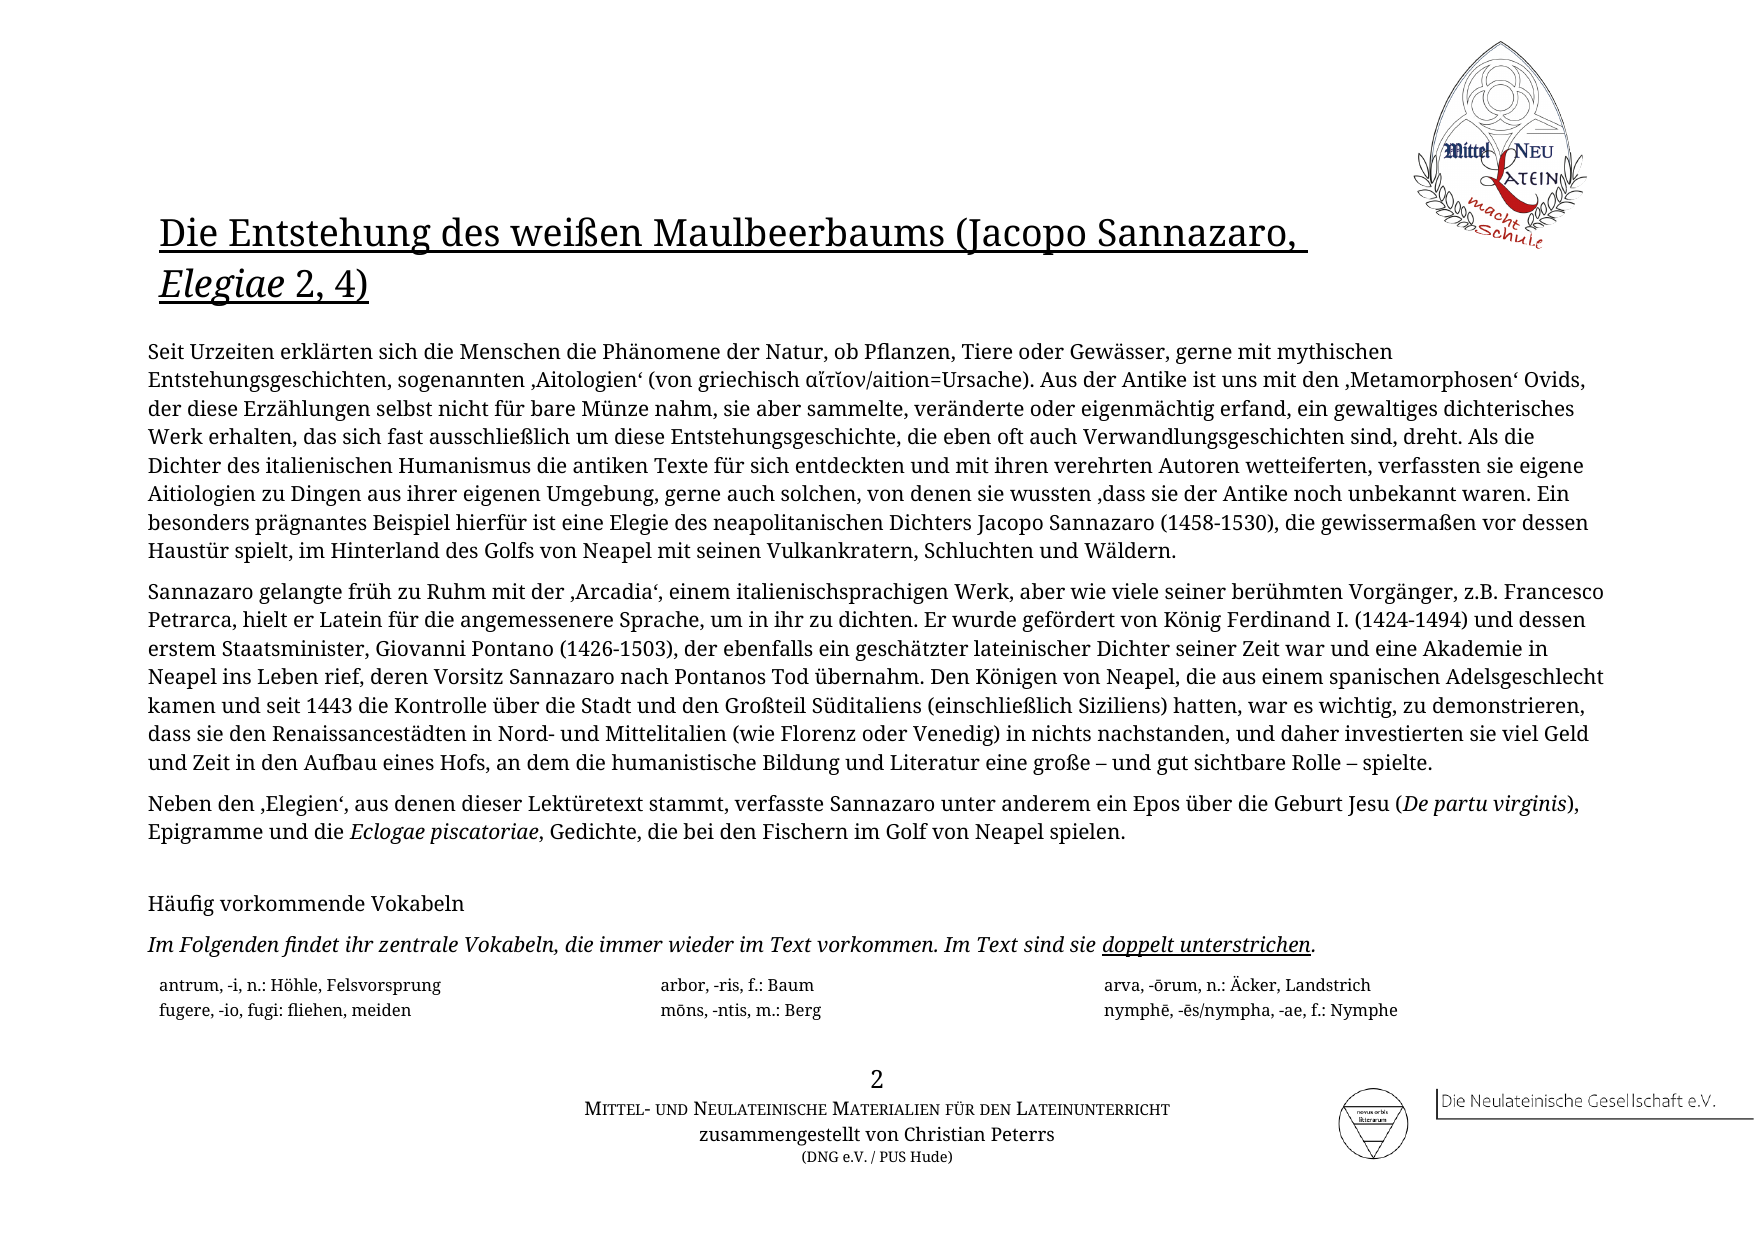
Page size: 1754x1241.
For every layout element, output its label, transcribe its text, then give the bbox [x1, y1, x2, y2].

text Neben den ‚Elegien‘, aus denen dieser Lektüretext stammt, verfasste Sannazaro unter anderem ein Epos über die Geburt Jesu (De partu virginis), Epigramme und die Eclogae piscatoriae, Gedichte, die bei den Fischern im Golf von Neapel spielen. [148, 738, 1606, 794]
table_header arva, -ōrum, n.: Äcker, Landstrich nymphē, -ēs/nympha, -ae, f.: Nymphe [1093, 920, 1605, 995]
table_header arbor, -ris, f.: Baum mōns, -ntis, m.: Berg [649, 920, 1093, 995]
text Im Folgenden findet ihr zentrale Vokabeln, die immer wieder im Text vorkommen. Im Text sind sie doppelt unterstrichen. [148, 879, 1606, 908]
text Sannazaro gelangte früh zu Ruhm mit der ‚Arcadia‘, einem italienischsprachigen Werk, aber wie viele seiner berühmten Vorgänger, z.B. Francesco Petrarca, hielt er Latein für die angemessenere Sprache, um in ihr zu dichten. Er wurde gefördert von König Ferdinand I. (1424-1494) und dessen erstem Staatsminister, Giovanni Pontano (1426-1503), der ebenfalls ein geschätzter lateinischer Dichter seiner Zeit war und eine Akademie in Neapel ins Leben rief, deren Vorsitz Sannazaro nach Pontanos Tod übernahm. Den Königen von Neapel, die aus einem spanischen Adelsgeschlecht kamen und seit 1443 die Kontrolle über die Stadt und den Großteil Süditaliens (einschließlich Siziliens) hatten, war es wichtig, zu demonstrieren, dass sie den Renaissancestädten in Nord- und Mittelitalien (wie Florenz oder Venedig) in nichts nachstanden, und daher investierten sie viel Geld und Zeit in den Aufbau eines Hofs, an dem die humanistische Bildung und Literatur eine große – und gut sichtbare Rolle – spielte. [148, 526, 1606, 725]
text Seit Urzeiten erklärten sich die Menschen die Phänomene der Natur, ob Pflanzen, Tiere oder Gewässer, gerne mit mythischen Entstehungsgeschichten, sogenannten ‚Aitologien‘ (von griechisch αἴτῐον/aition=Ursache). Aus der Antike ist uns mit den ‚Metamorphosen‘ Ovids, der diese Erzählungen selbst nicht für bare Münze nahm, sie aber sammelte, veränderte oder eigenmächtig erfand, ein gewaltiges dichterisches Werk erhalten, das sich fast ausschließlich um diese Entstehungsgeschichte, die eben oft auch Verwandlungsgeschichten sind, dreht. Als die Dichter des italienischen Humanismus die antiken Texte für sich entdeckten und mit ihren verehrten Autoren wetteiferten, verfassten sie eigene Aitiologien zu Dingen aus ihrer eigenen Umgebung, gerne auch solchen, von denen sie wussten ,dass sie der Antike noch unbekannt waren. Ein besonders prägnantes Beispiel hierfür ist eine Elegie des neapolitanischen Dichters Jacopo Sannazaro (1458-1530), die gewissermaßen vor dessen Haustür spielt, im Hinterland des Golfs von Neapel mit seinen Vulkankratern, Schluchten und Wäldern. [148, 286, 1606, 514]
text Aufträge zur Vorerschließung: [148, 995, 1606, 1029]
table_header Die Entstehung des weißen Maulbeerbaums (Jacopo Sannazaro, Elegiae 2, 4) [148, 207, 1698, 258]
table_header antrum, -i, n.: Höhle, Felsvorsprung fugere, -io, fugi: fliehen, meiden [148, 920, 649, 995]
text Häufig vorkommende Vokabeln [148, 838, 1606, 867]
